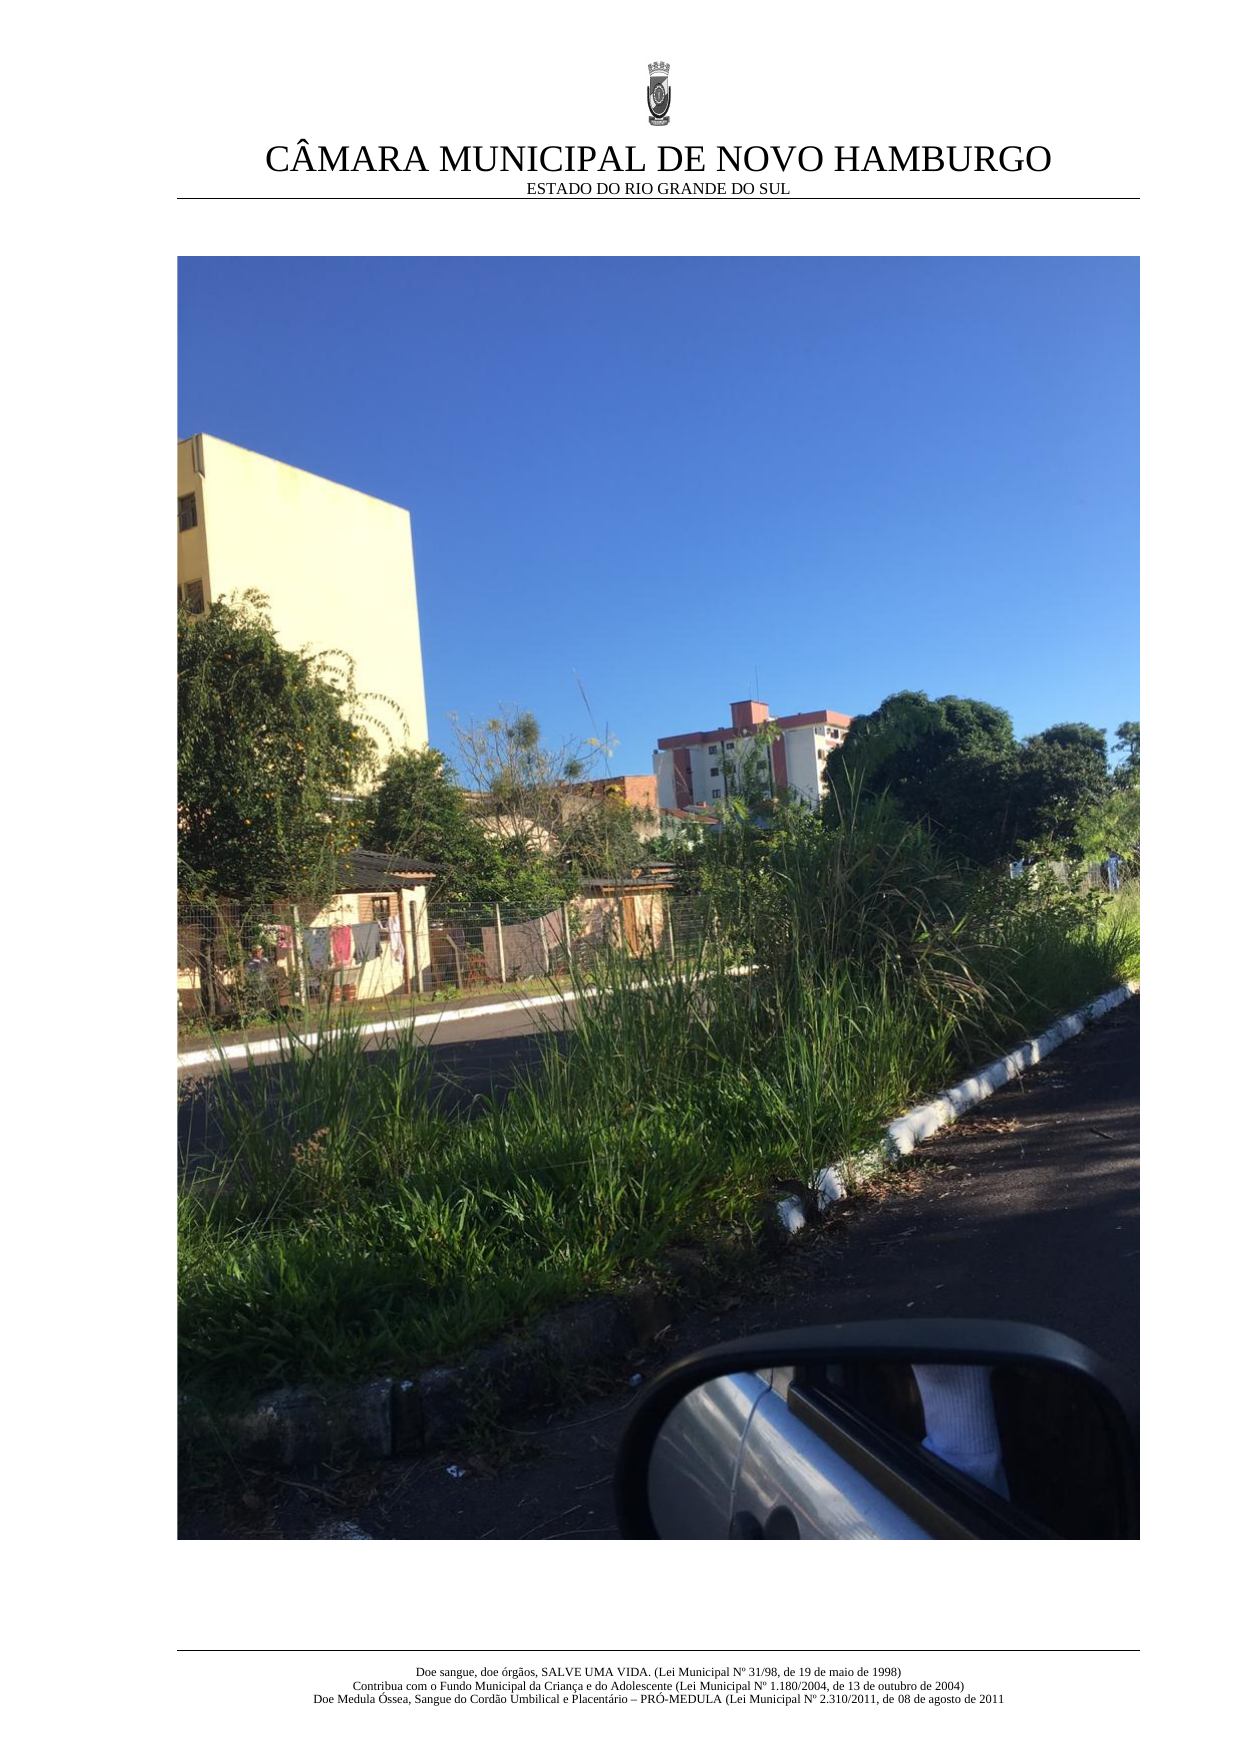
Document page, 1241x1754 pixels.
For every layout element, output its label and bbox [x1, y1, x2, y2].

picture [177, 256, 1140, 1540]
